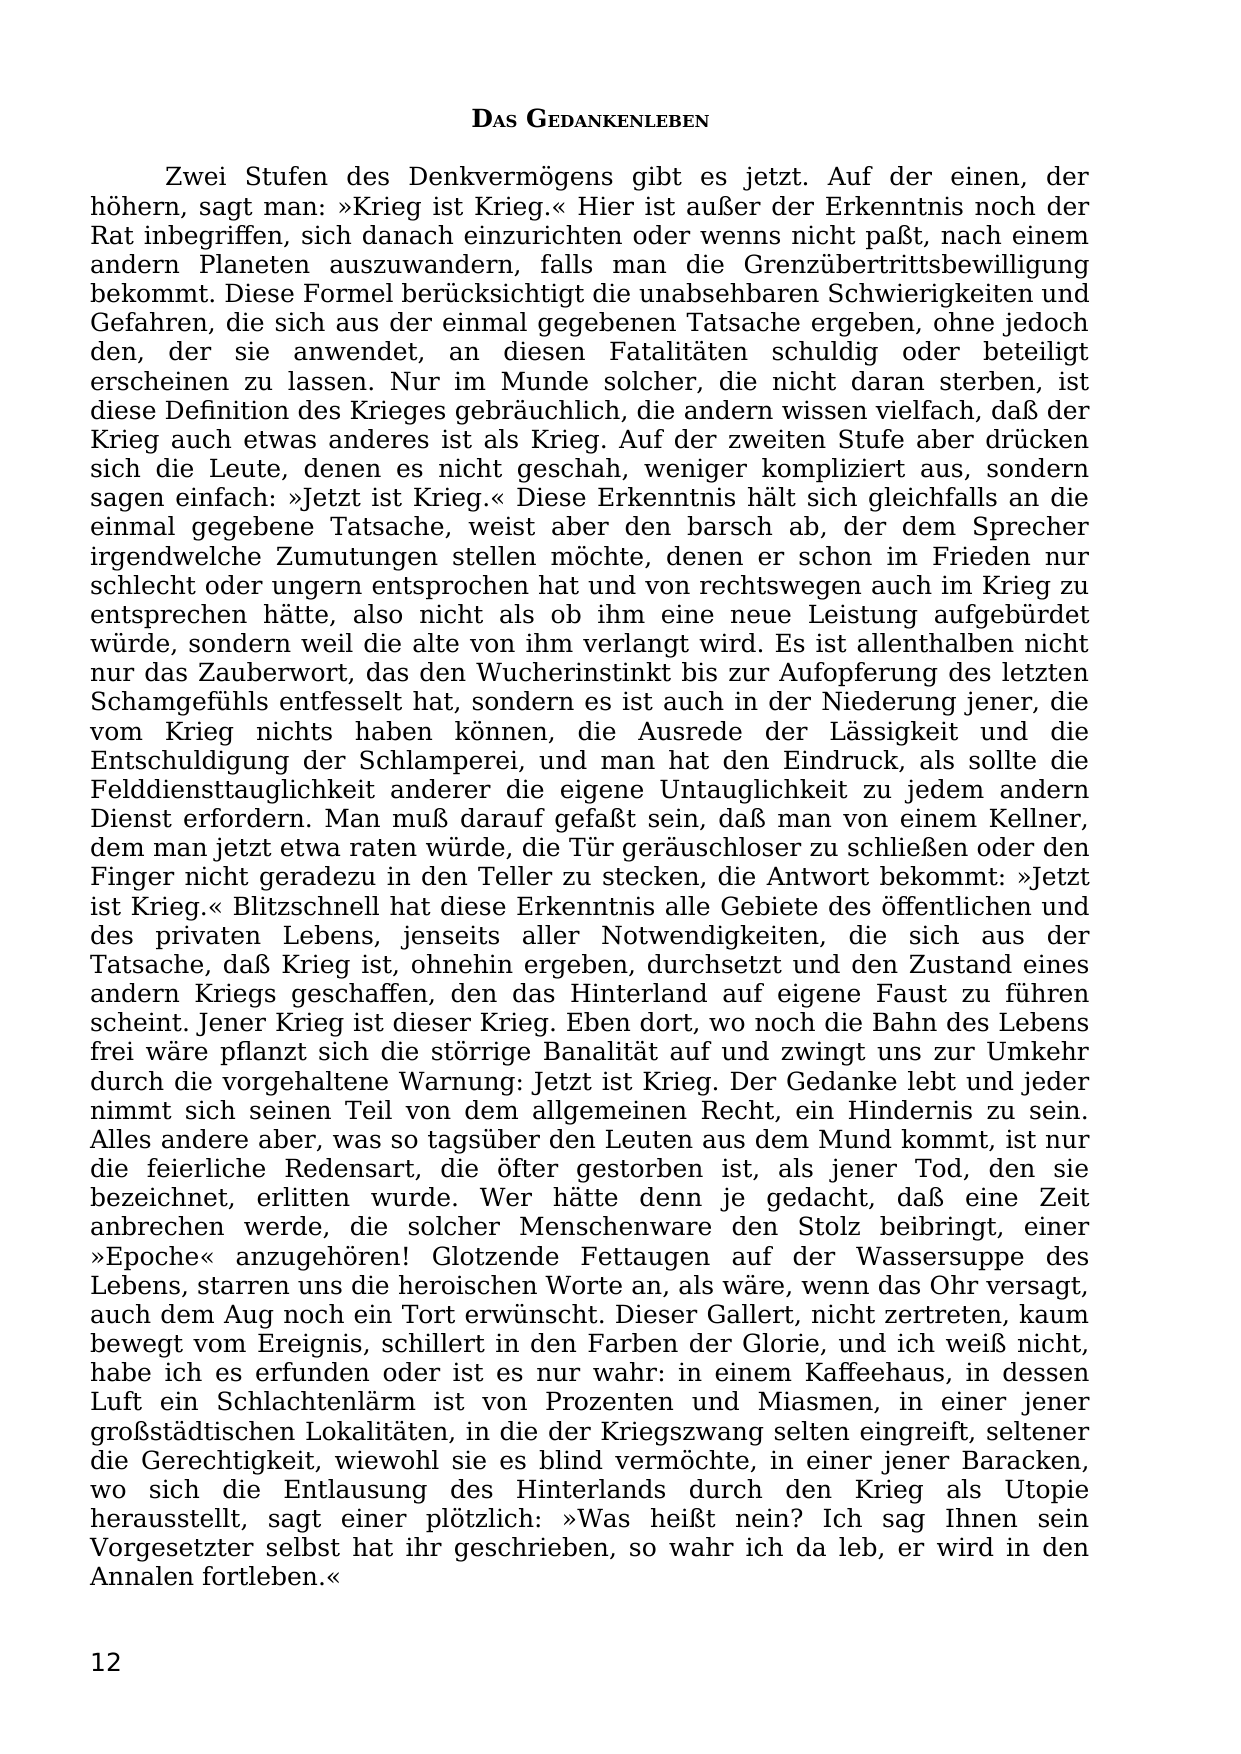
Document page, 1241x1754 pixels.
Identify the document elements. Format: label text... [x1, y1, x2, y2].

text Das Gedankenleben [90, 75, 1091, 133]
text Zwei Stufen des Denkvermögens gibt es jetzt. Auf der einen, der höhern, sagt man: »Krieg ist Krieg.« Hier ist außer der Erkenntnis noch der Rat inbegriffen, sich danach einzurichten oder wenns nicht paßt, nach einem andern Planeten auszuwandern, falls man die Grenzübertrittsbewilligung bekommt. Diese Formel berücksichtigt die unabsehbaren Schwierigkeiten und Gefahren, die sich aus der einmal gegebenen Tatsache ergeben, ohne jedoch den, der sie anwendet, an diesen Fatalitäten schuldig oder beteiligt erscheinen zu lassen. Nur im Munde solcher, die nicht daran sterben, ist diese Definition des Krieges gebräuchlich, die andern wissen vielfach, daß der Krieg auch etwas anderes ist als Krieg. Auf der zweiten Stufe aber drücken sich die Leute, denen es nicht geschah, weniger kompliziert aus, sondern sagen einfach: »Jetzt ist Krieg.« Diese Erkenntnis hält sich gleichfalls an die einmal gegebene Tatsache, weist aber den barsch ab, der dem Sprecher irgendwelche Zumutungen stellen möchte, denen er schon im Frieden nur schlecht oder ungern entsprochen hat und von rechtswegen auch im Krieg zu entsprechen hätte, also nicht als ob ihm eine neue Leistung aufgebürdet würde, sondern weil die alte von ihm verlangt wird. Es ist allenthalben nicht nur das Zauberwort, das den Wucherinstinkt bis zur Aufopferung des letzten Schamgefühls entfesselt hat, sondern es ist auch in der Niederung jener, die vom Krieg nichts haben können, die Ausrede der Lässigkeit und die Entschuldigung der Schlamperei, und man hat den Eindruck, als sollte die Felddiensttauglichkeit anderer die eigene Untauglichkeit zu jedem andern Dienst erfordern. Man muß darauf gefaßt sein, daß man von einem Kellner, dem man jetzt etwa raten würde, die Tür geräuschloser zu schließen oder den Finger nicht geradezu in den Teller zu stecken, die Antwort bekommt: »Jetzt ist Krieg.« Blitzschnell hat diese Erkenntnis alle Gebiete des öffentlichen und des privaten Lebens, jenseits aller Notwendigkeiten, die sich aus der Tatsache, daß Krieg ist, ohnehin ergeben, durchsetzt und den Zustand eines andern Kriegs geschaffen, den das Hinterland auf eigene Faust zu führen scheint. Jener Krieg ist dieser Krieg. Eben dort, wo noch die Bahn des Lebens frei wäre pflanzt sich die störrige Banalität auf und zwingt uns zur Umkehr durch die vorgehaltene Warnung: Jetzt ist Krieg. Der Gedanke lebt und jeder nimmt sich seinen Teil von dem allgemeinen Recht, ein Hindernis zu sein. Alles andere aber, was so tagsüber den Leuten aus dem Mund kommt, ist nur die feierliche Redensart, die öfter gestorben ist, als jener Tod, den sie bezeichnet, erlitten wurde. Wer hätte denn je gedacht, daß eine Zeit anbrechen werde, die solcher Menschenware den Stolz beibringt, einer »Epoche« anzugehören! Glotzende Fettaugen auf der Wassersuppe des Lebens, starren uns die heroischen Worte an, als wäre, wenn das Ohr versagt, auch dem Aug noch ein Tort erwünscht. Dieser Gallert, nicht zertreten, kaum bewegt vom Ereignis, schillert in den Farben der Glorie, und ich weiß nicht, habe ich es erfunden oder ist es nur wahr: in einem Kaffeehaus, in dessen Luft ein Schlachtenlärm ist von Prozenten und Miasmen, in einer jener großstädtischen Lokalitäten, in die der Kriegszwang selten eingreift, seltener die Gerechtigkeit, wiewohl sie es blind vermöchte, in einer jener Baracken, wo sich die Entlausung des Hinterlands durch den Krieg als Utopie herausstellt, sagt einer plötzlich: »Was heißt nein? Ich sag Ihnen sein Vorgesetzter selbst hat ihr geschrieben, so wahr ich da leb, er wird in den Annalen fortleben.« [90, 162, 1091, 1592]
